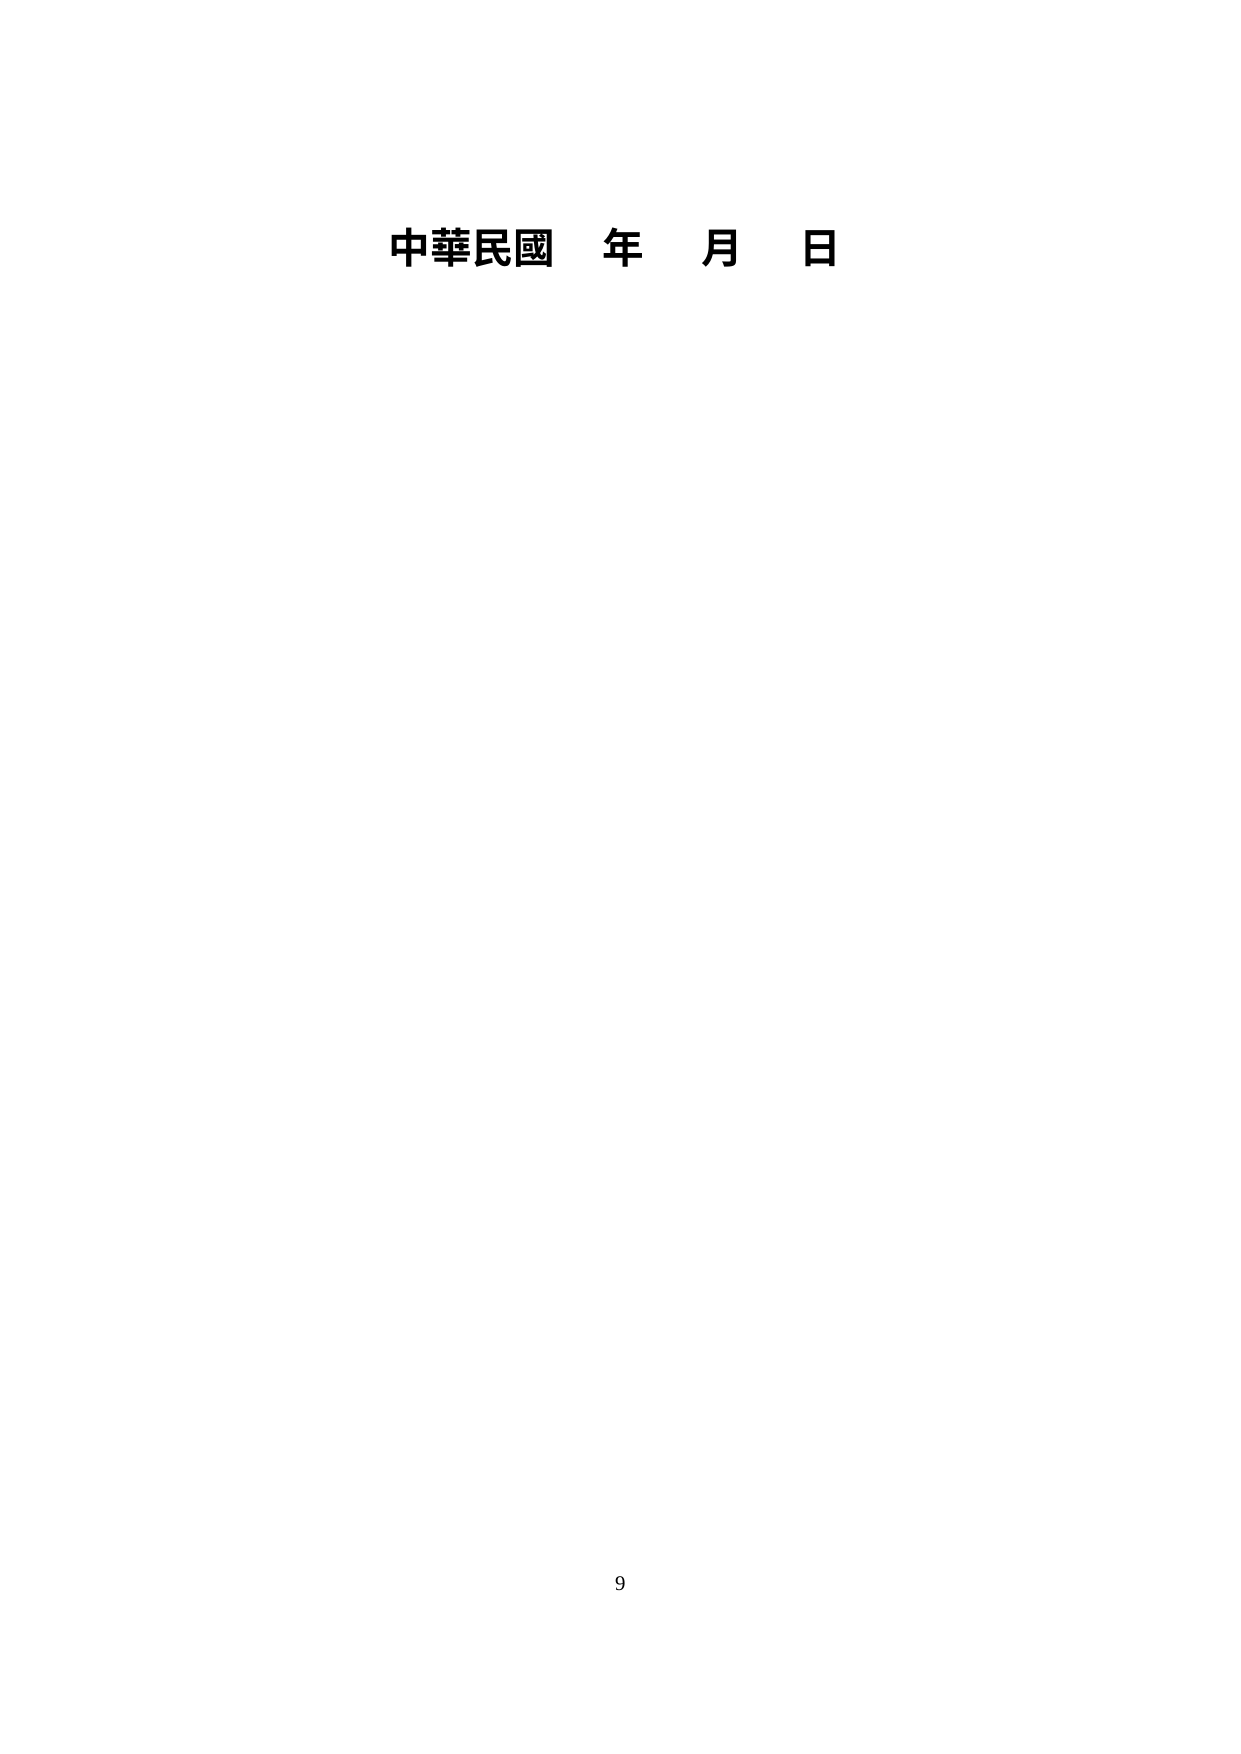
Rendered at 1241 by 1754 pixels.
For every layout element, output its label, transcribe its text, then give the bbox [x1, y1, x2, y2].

text 中華民國 年 月 日 [81, 208, 1149, 283]
